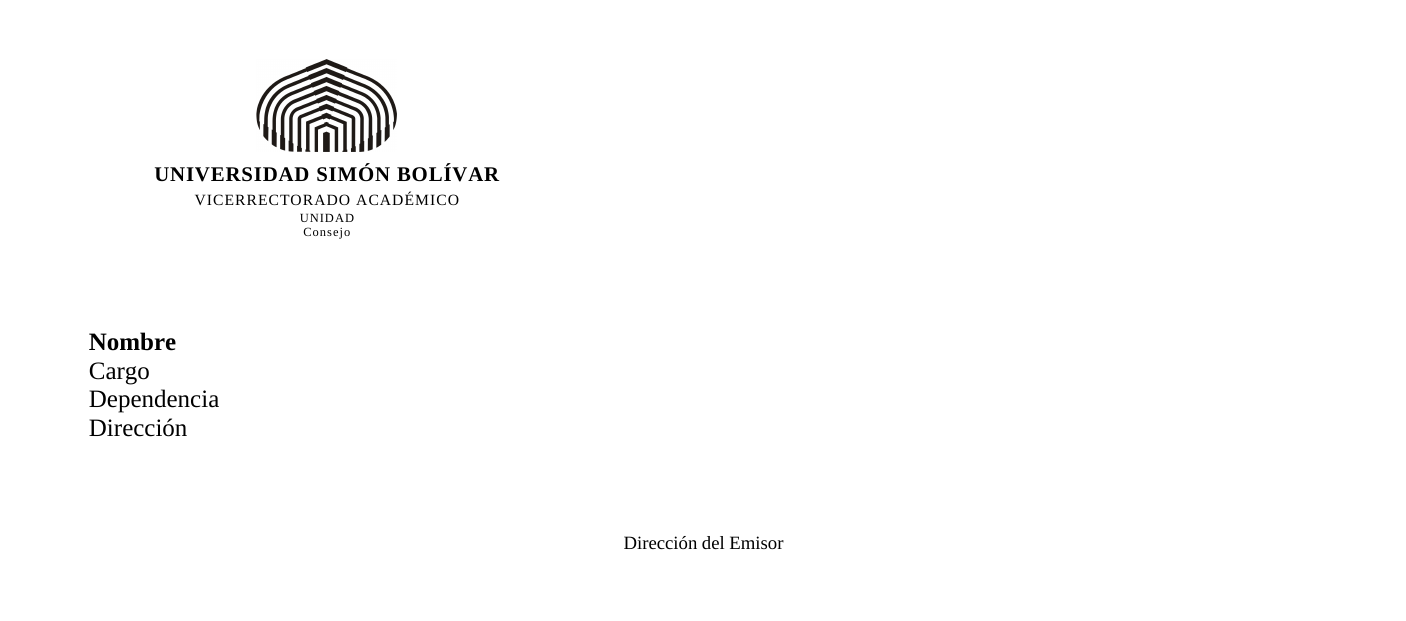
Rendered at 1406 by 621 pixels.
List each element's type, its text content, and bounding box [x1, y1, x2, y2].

table_header [576, 59, 650, 239]
table_cell [650, 240, 1320, 327]
picture [256, 59, 397, 152]
table_header UNIVERSIDAD SIMÓN BOLÍVAR VICERRECTORADO ACADÉMICO UNIDAD Consejo [78, 59, 576, 239]
table_header [650, 59, 1320, 239]
table_cell Nombre Cargo Dependencia Dirección [78, 327, 650, 488]
table_cell [650, 327, 1320, 488]
table_cell [78, 240, 650, 327]
table_header Dirección del Emisor [89, 532, 1318, 575]
